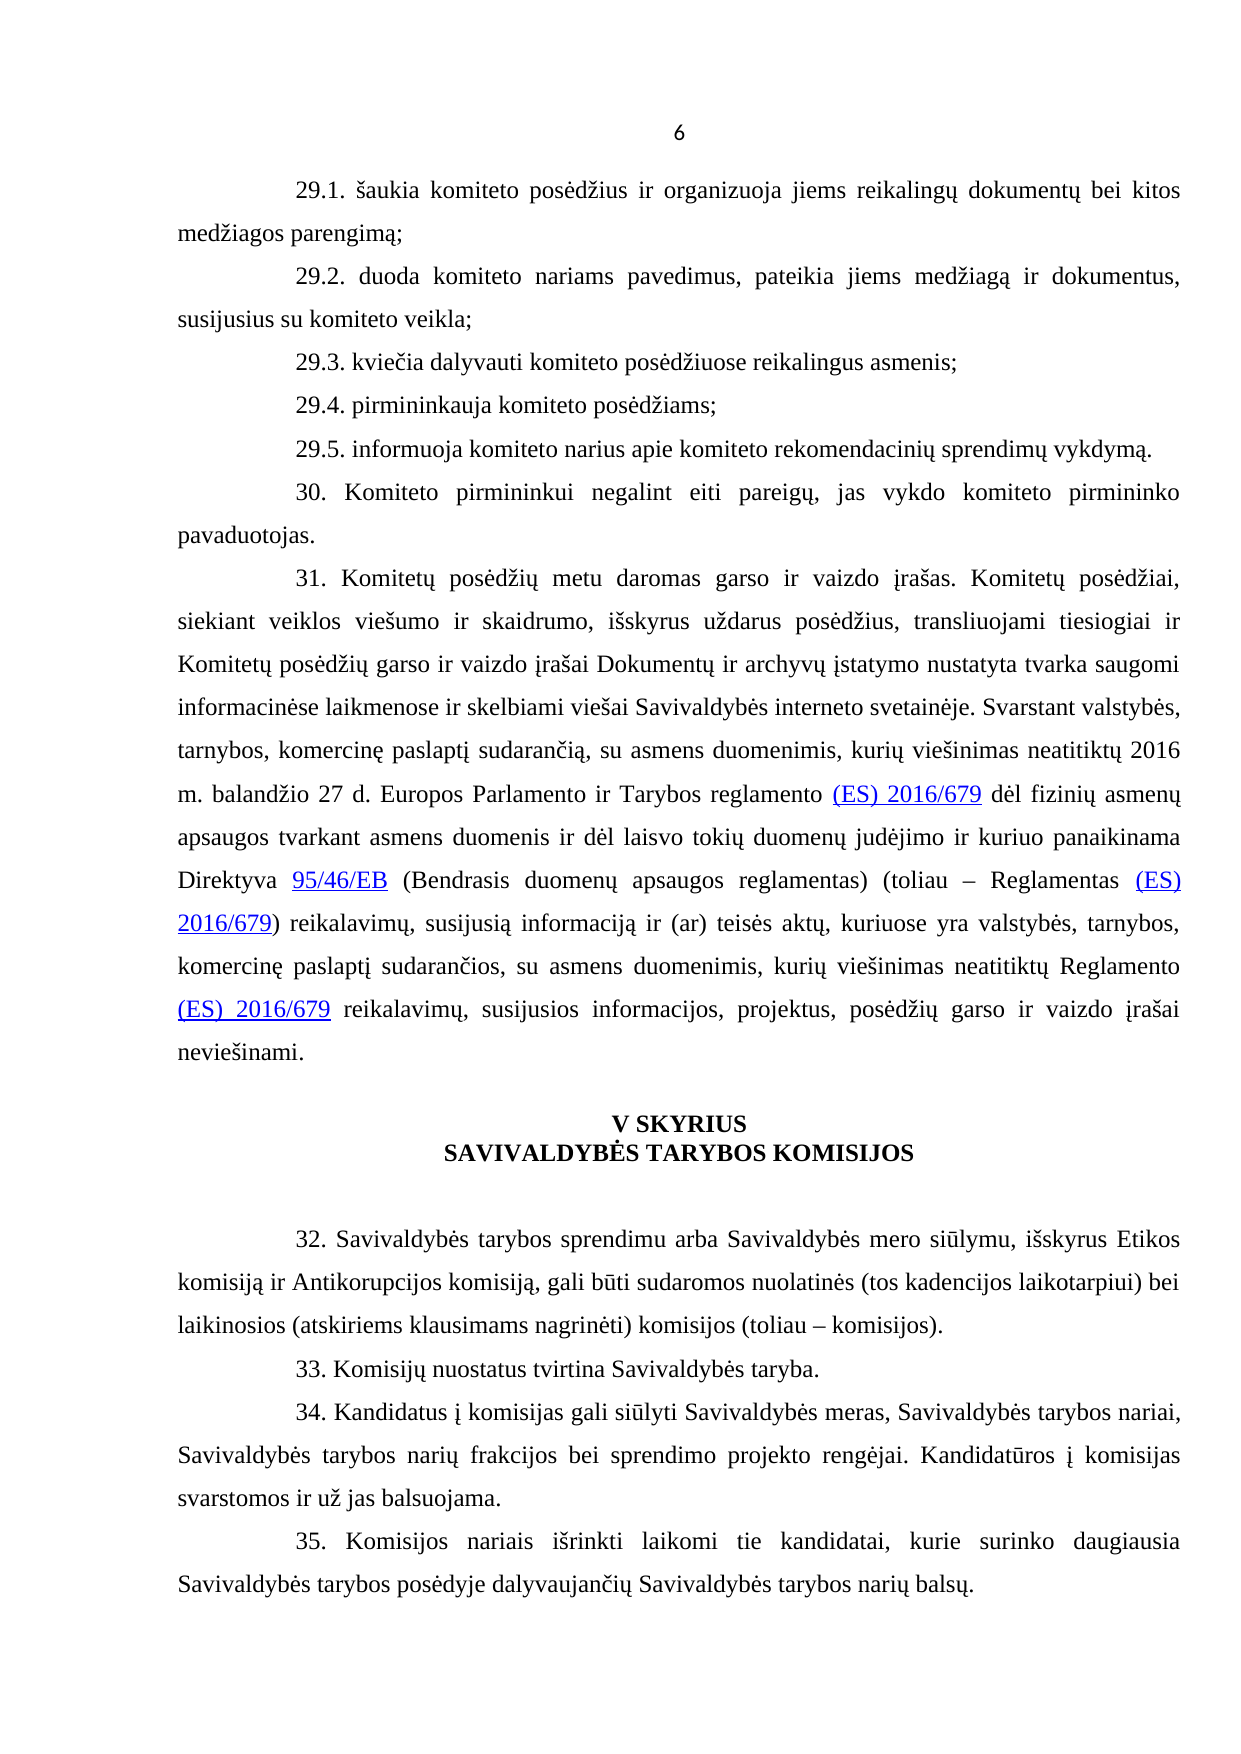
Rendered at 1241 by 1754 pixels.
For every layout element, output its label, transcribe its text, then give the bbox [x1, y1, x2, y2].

text 29.4. pirmininkauja komiteto posėdžiams; [177, 391, 1181, 419]
text 30. Komiteto pirmininkui negalint eiti pareigų, jas vykdo komiteto pirmininko pavaduotojas. [177, 477, 1181, 549]
text 32. Savivaldybės tarybos sprendimu arba Savivaldybės mero siūlymu, išskyrus Etikos komisiją ir Antikorupcijos komisiją, gali būti sudaromos nuolatinės (tos kadencijos laikotarpiui) bei laikinosios (atskiriems klausimams nagrinėti) komisijos (toliau – komisijos). [177, 1224, 1181, 1339]
text 35. Komisijos nariais išrinkti laikomi tie kandidatai, kurie surinko daugiausia Savivaldybės tarybos posėdyje dalyvaujančių Savivaldybės tarybos narių balsų. [177, 1526, 1181, 1598]
text 31. Komitetų posėdžių metu daromas garso ir vaizdo įrašas. Komitetų posėdžiai, siekiant veiklos viešumo ir skaidrumo, išskyrus uždarus posėdžius, transliuojami tiesiogiai ir Komitetų posėdžių garso ir vaizdo įrašai Dokumentų ir archyvų įstatymo nustatyta tvarka saugomi informacinėse laikmenose ir skelbiami viešai Savivaldybės interneto svetainėje. Svarstant valstybės, tarnybos, komercinę paslaptį sudarančią, su asmens duomenimis, kurių viešinimas neatitiktų 2016 m. balandžio 27 d. Europos Parlamento ir Tarybos reglamento (ES) 2016/679 dėl fizinių asmenų apsaugos tvarkant asmens duomenis ir dėl laisvo tokių duomenų judėjimo ir kuriuo panaikinama Direktyva 95/46/EB (Bendrasis duomenų apsaugos reglamentas) (toliau – Reglamentas (ES) 2016/679) reikalavimų, susijusią informaciją ir (ar) teisės aktų, kuriuose yra valstybės, tarnybos, komercinę paslaptį sudarančios, su asmens duomenimis, kurių viešinimas neatitiktų Reglamento (ES) 2016/679 reikalavimų, susijusios informacijos, projektus, posėdžių garso ir vaizdo įrašai neviešinami. [177, 563, 1181, 1066]
text 29.5. informuoja komiteto narius apie komiteto rekomendacinių sprendimų vykdymą. [177, 434, 1181, 462]
text 29.2. duoda komiteto nariams pavedimus, pateikia jiems medžiagą ir dokumentus, susijusius su komiteto veikla; [177, 261, 1181, 333]
text 34. Kandidatus į komisijas gali siūlyti Savivaldybės meras, Savivaldybės tarybos nariai, Savivaldybės tarybos narių frakcijos bei sprendimo projekto rengėjai. Kandidatūros į komisijas svarstomos ir už jas balsuojama. [177, 1397, 1181, 1512]
text 29.1. šaukia komiteto posėdžius ir organizuoja jiems reikalingų dokumentų bei kitos medžiagos parengimą; [177, 175, 1181, 247]
text 29.3. kviečia dalyvauti komiteto posėdžiuose reikalingus asmenis; [177, 347, 1181, 376]
text V SKYRIUS [177, 1109, 1181, 1138]
text SAVIVALDYBĖS TARYBOS KOMISIJOS [177, 1138, 1181, 1167]
text 33. Komisijų nuostatus tvirtina Savivaldybės taryba. [177, 1354, 1181, 1382]
